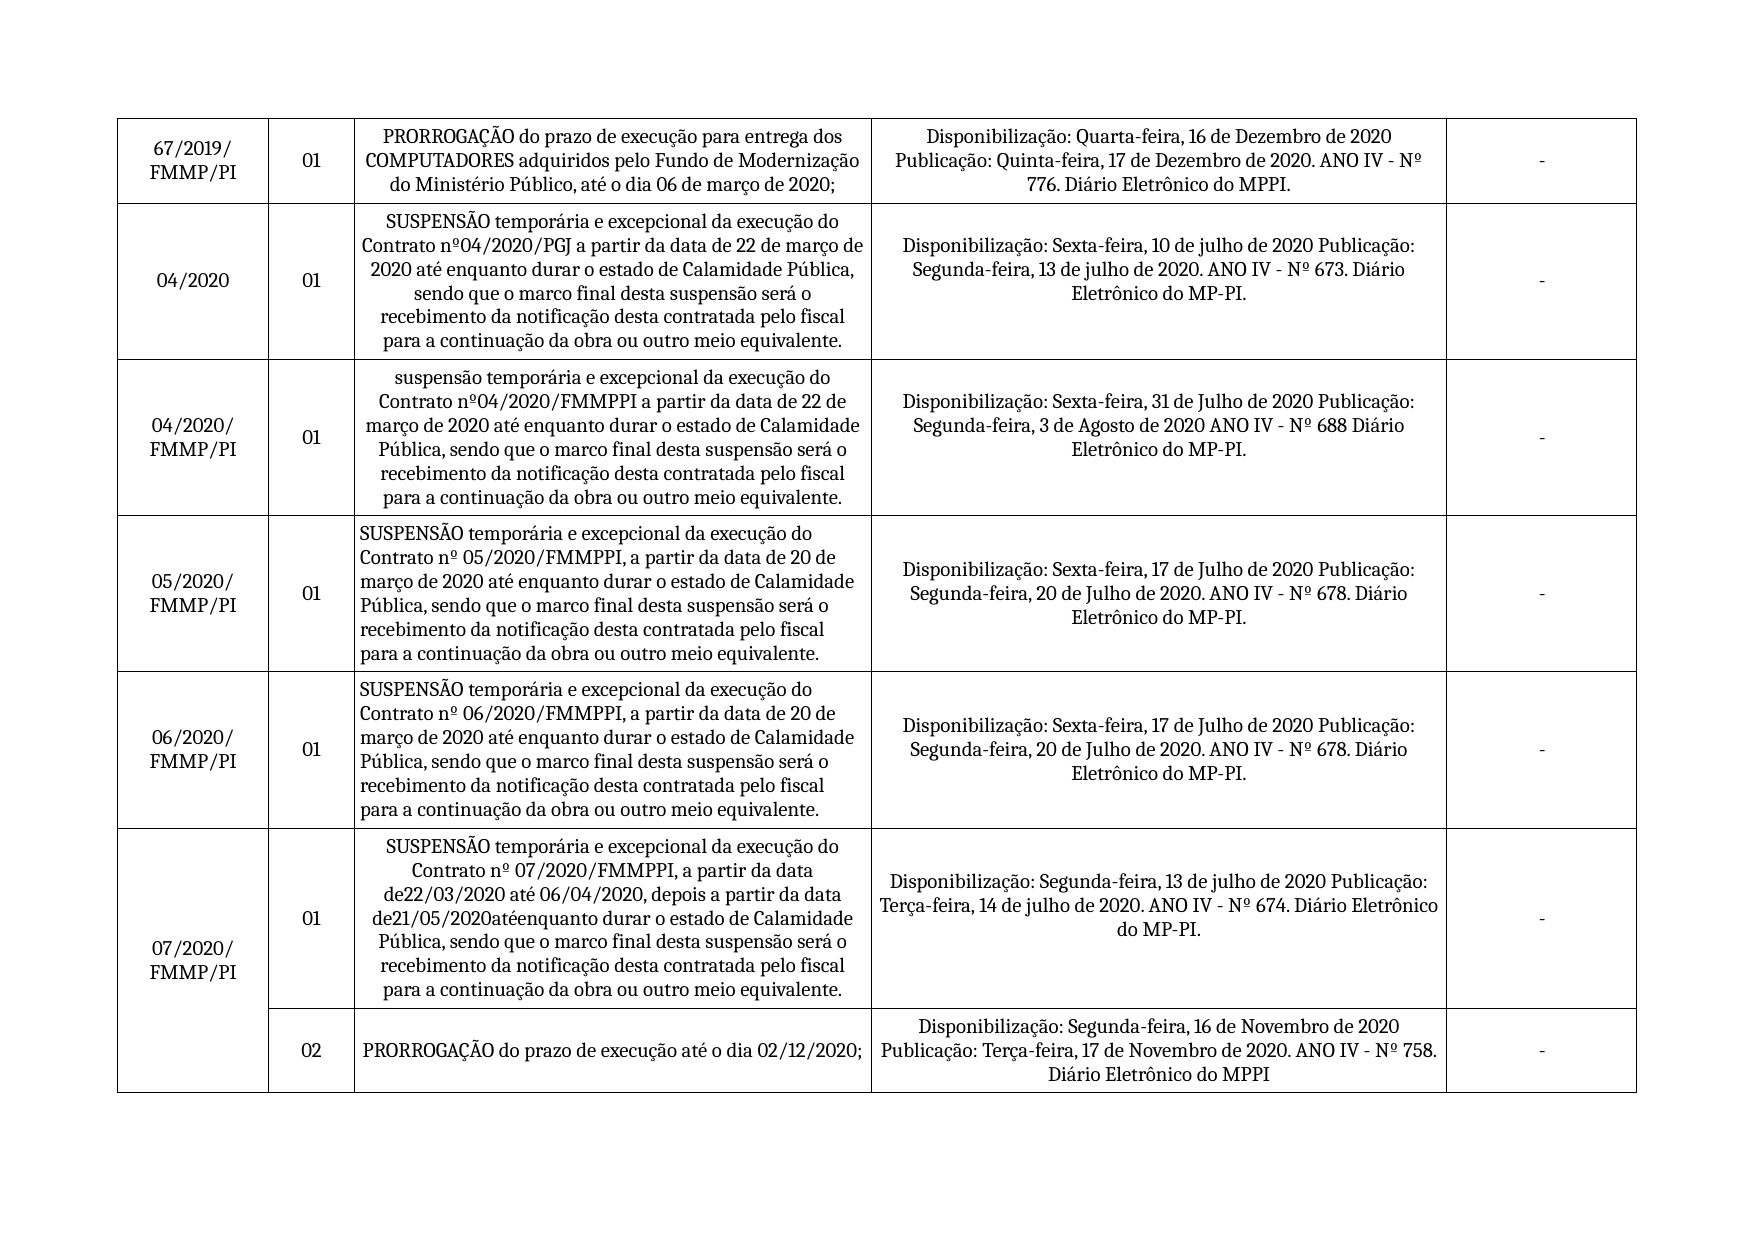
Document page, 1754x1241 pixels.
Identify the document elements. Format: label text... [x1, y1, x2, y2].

table_cell Disponibilização: Segunda-feira, 16 de Novembro de 2020 Publicação: Terça-feira, 17 de Novembro de 2020. ANO IV - Nº 758. Diário Eletrônico do MPPI [872, 1009, 1446, 1092]
table_cell - [1447, 516, 1636, 671]
table_cell suspensão temporária e excepcional da execução do Contrato nº04/2020/FMMPPI a partir da data de 22 de março de 2020 até enquanto durar o estado de Calamidade Pública, sendo que o marco final desta suspensão será o recebimento da notificação desta contratada pelo fiscal para a continuação da obra ou outro meio equivalente. [355, 360, 871, 515]
table_cell - [1447, 204, 1636, 359]
table_cell 05/2020/FMMP/PI [118, 516, 268, 671]
table_cell Disponibilização: Sexta-feira, 31 de Julho de 2020 Publicação: Segunda-feira, 3 de Agosto de 2020 ANO IV - Nº 688 Diário Eletrônico do MP-PI. [872, 360, 1446, 515]
table_cell - [1447, 1009, 1636, 1092]
table_cell SUSPENSÃO temporária e excepcional da execução do Contrato nº 07/2020/FMMPPI, a partir da data de22/03/2020 até 06/04/2020, depois a partir da data de21/05/2020atéenquanto durar o estado de Calamidade Pública, sendo que o marco final desta suspensão será o recebimento da notificação desta contratada pelo fiscal para a continuação da obra ou outro meio equivalente. [355, 829, 871, 1008]
table_cell SUSPENSÃO temporária e excepcional da execução do Contrato nº 05/2020/FMMPPI, a partir da data de 20 de março de 2020 até enquanto durar o estado de Calamidade Pública, sendo que o marco final desta suspensão será o recebimento da notificação desta contratada pelo fiscal para a continuação da obra ou outro meio equivalente. [355, 516, 871, 671]
table_cell Disponibilização: Sexta-feira, 17 de Julho de 2020 Publicação: Segunda-feira, 20 de Julho de 2020. ANO IV - Nº 678. Diário Eletrônico do MP-PI. [872, 672, 1446, 827]
table_cell Disponibilização: Sexta-feira, 10 de julho de 2020 Publicação: Segunda-feira, 13 de julho de 2020. ANO IV - Nº 673. Diário Eletrônico do MP-PI. [872, 204, 1446, 359]
table_cell 07/2020/FMMP/PI [118, 829, 268, 1092]
table_cell SUSPENSÃO temporária e excepcional da execução do Contrato nº04/2020/PGJ a partir da data de 22 de março de 2020 até enquanto durar o estado de Calamidade Pública, sendo que o marco final desta suspensão será o recebimento da notificação desta contratada pelo fiscal para a continuação da obra ou outro meio equivalente. [355, 204, 871, 359]
table_cell 02 [269, 1009, 354, 1092]
table_cell 01 [269, 204, 354, 359]
table_cell 01 [269, 516, 354, 671]
table_cell Disponibilização: Sexta-feira, 17 de Julho de 2020 Publicação: Segunda-feira, 20 de Julho de 2020. ANO IV - Nº 678. Diário Eletrônico do MP-PI. [872, 516, 1446, 671]
table_cell - [1447, 829, 1636, 1008]
table_cell - [1447, 672, 1636, 827]
table_cell 04/2020 [118, 204, 268, 359]
table_cell 01 [269, 829, 354, 1008]
table_cell 67/2019/FMMP/PI [118, 119, 268, 202]
table_cell PRORROGAÇÃO do prazo de execução para entrega dos COMPUTADORES adquiridos pelo Fundo de Modernização do Ministério Público, até o dia 06 de março de 2020; [355, 119, 871, 202]
table_cell PRORROGAÇÃO do prazo de execução até o dia 02/12/2020; [355, 1009, 871, 1092]
table_cell Disponibilização: Quarta-feira, 16 de Dezembro de 2020 Publicação: Quinta-feira, 17 de Dezembro de 2020. ANO IV - Nº 776. Diário Eletrônico do MPPI. [872, 119, 1446, 202]
table_cell 06/2020/FMMP/PI [118, 672, 268, 827]
table_cell 01 [269, 119, 354, 202]
table_cell 01 [269, 360, 354, 515]
table_cell SUSPENSÃO temporária e excepcional da execução do Contrato nº 06/2020/FMMPPI, a partir da data de 20 de março de 2020 até enquanto durar o estado de Calamidade Pública, sendo que o marco final desta suspensão será o recebimento da notificação desta contratada pelo fiscal para a continuação da obra ou outro meio equivalente. [355, 672, 871, 827]
table_cell 04/2020/FMMP/PI [118, 360, 268, 515]
table_cell - [1447, 360, 1636, 515]
table_cell - [1447, 119, 1636, 202]
table_cell 01 [269, 672, 354, 827]
table_cell Disponibilização: Segunda-feira, 13 de julho de 2020 Publicação: Terça-feira, 14 de julho de 2020. ANO IV - Nº 674. Diário Eletrônico do MP-PI. [872, 829, 1446, 1008]
